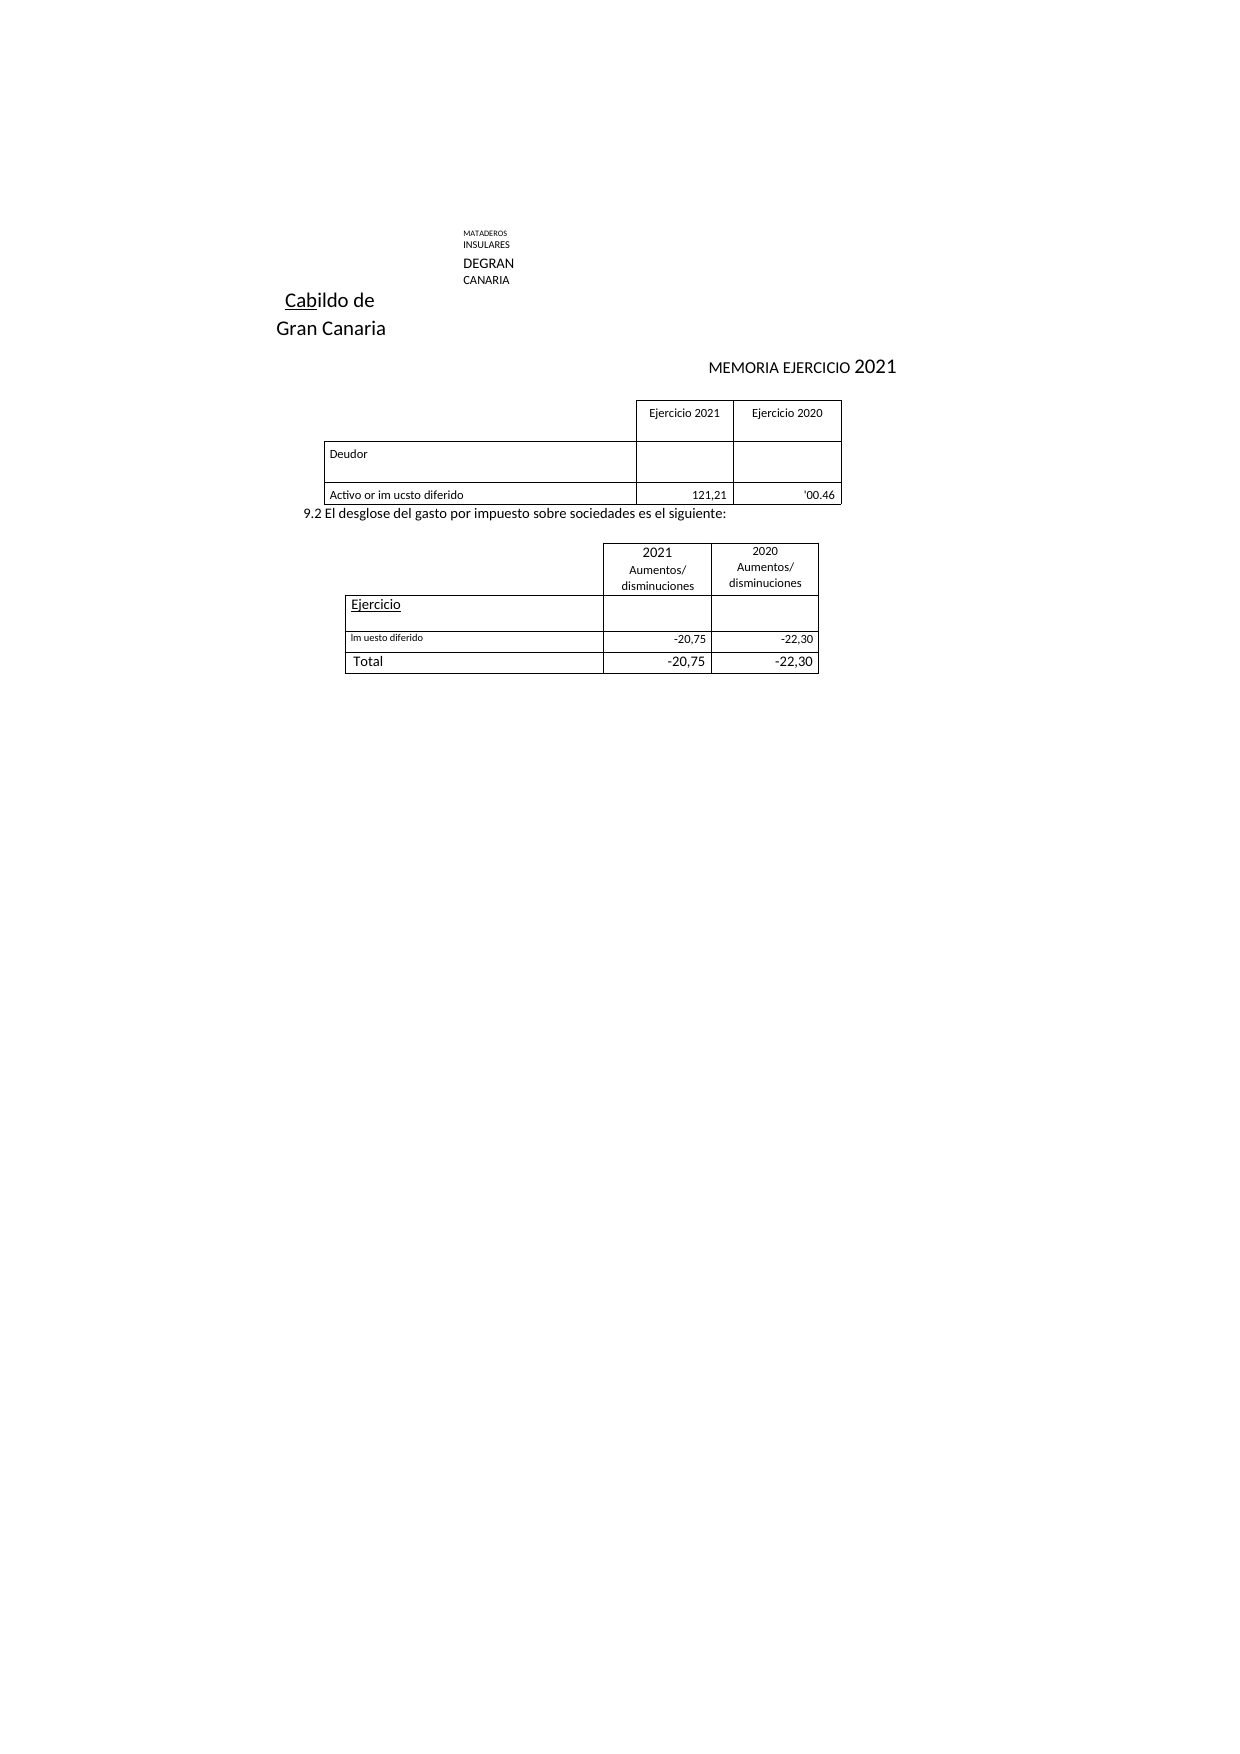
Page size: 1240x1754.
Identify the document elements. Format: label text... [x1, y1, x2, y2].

table_cell [734, 442, 841, 482]
table_cell [712, 596, 818, 631]
table_header [324, 400, 636, 441]
table_cell -20,75 [604, 653, 711, 673]
table_header 2021 Aumentos/ disminuciones [604, 544, 711, 595]
table_header [345, 543, 603, 595]
table_cell Deudor [325, 442, 636, 482]
table_header 2020 Aumentos/ disminuciones [712, 544, 818, 595]
table_cell -20,75 [604, 632, 711, 652]
table_cell Total [346, 653, 603, 673]
table_cell -22,30 [712, 632, 818, 652]
table_cell lm uesto diferido [346, 632, 603, 652]
table_cell [637, 442, 733, 482]
table_header Ejercicio 2020 [734, 401, 841, 441]
table_cell 121,21 [637, 483, 733, 504]
table_header Ejercicio 2021 [637, 401, 733, 441]
table_cell Activo or im ucsto diferido [325, 483, 636, 504]
text 9.2 El desglose del gasto por impuesto sobre sociedades es el siguiente: [303, 504, 907, 522]
table_cell [604, 596, 711, 631]
table_cell -22,30 [712, 653, 818, 673]
table_cell Ejercicio [346, 596, 603, 631]
table_cell '00.46 [734, 483, 841, 504]
